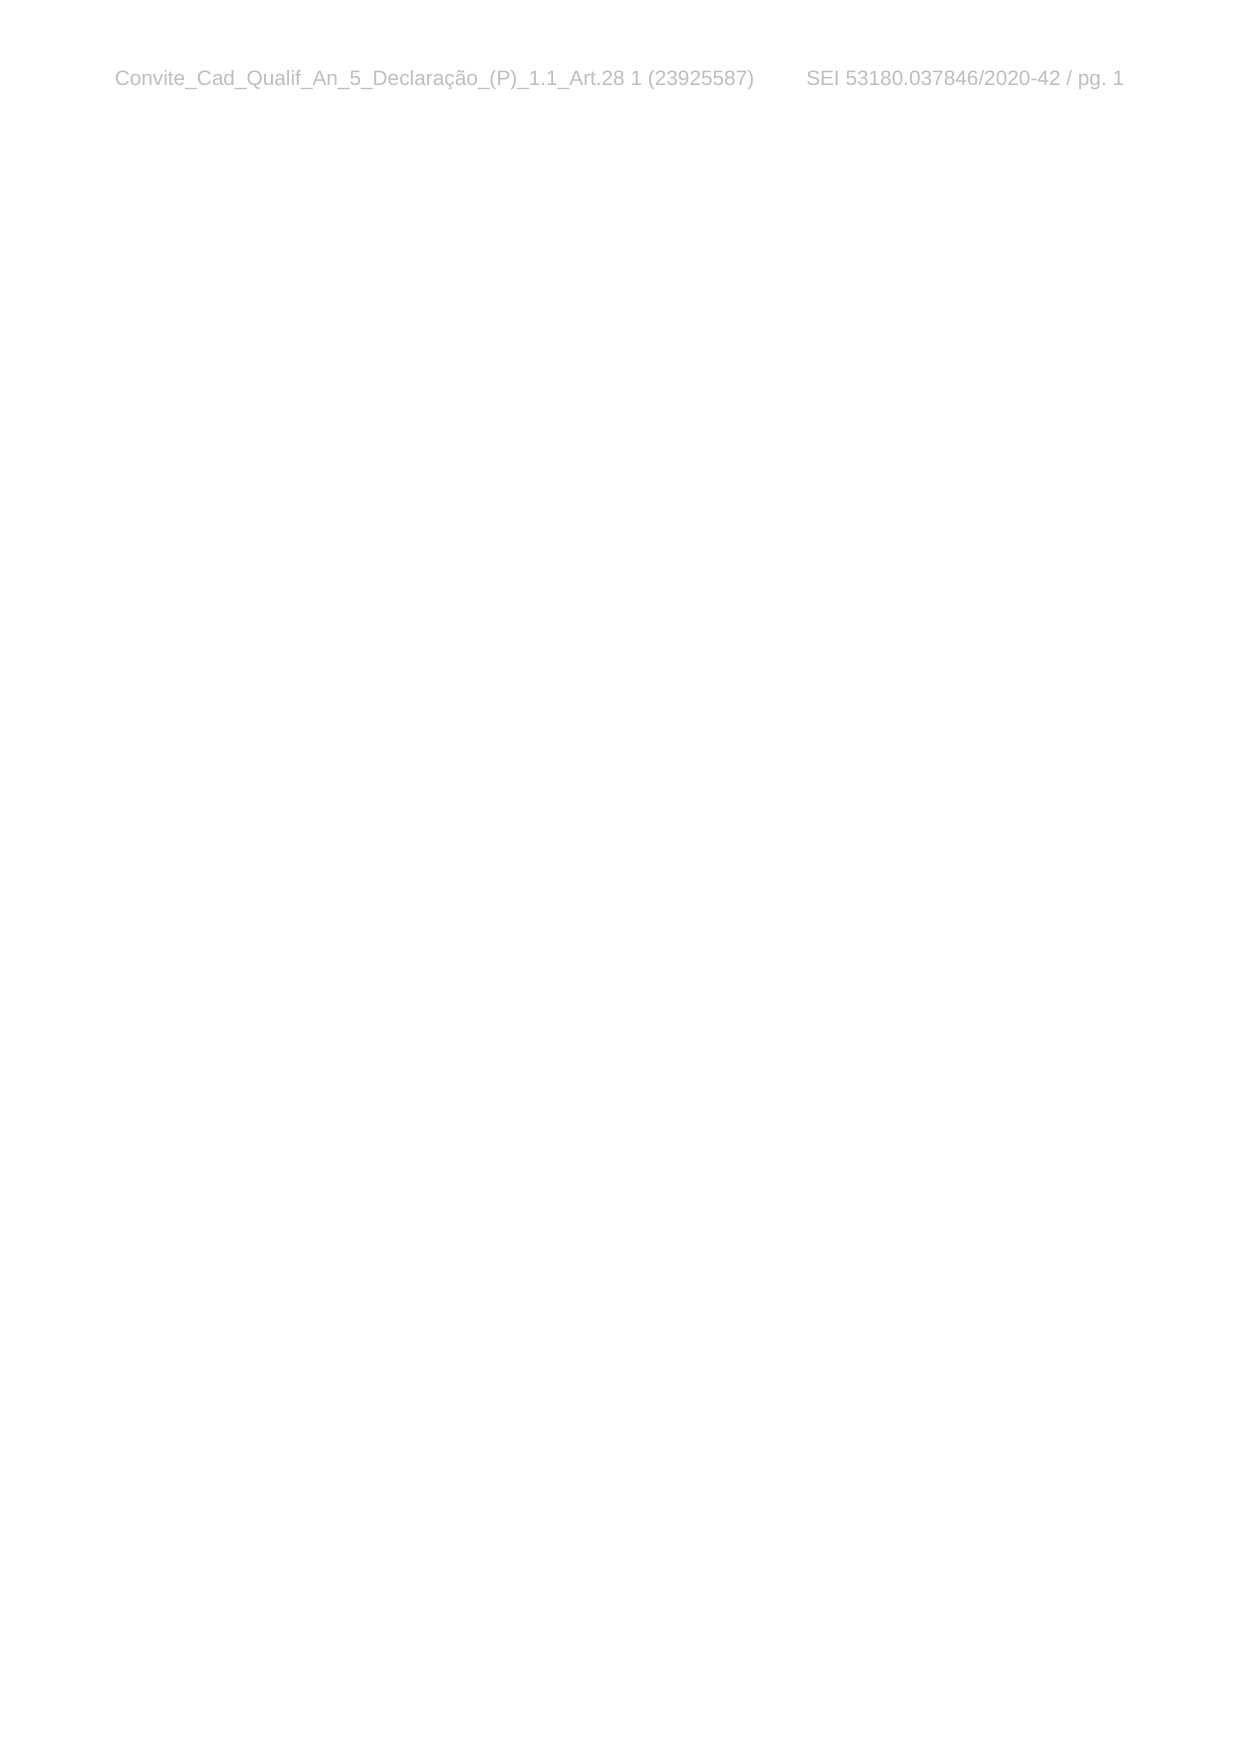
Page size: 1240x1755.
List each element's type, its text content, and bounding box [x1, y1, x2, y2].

subtitle Convite_Cad_Qualif_An_5_Declaração_(P)_1.1_Art.28 1 (23925587) SEI 53180.037846/2020-42 / pg. 1 [69, 66, 1171, 89]
